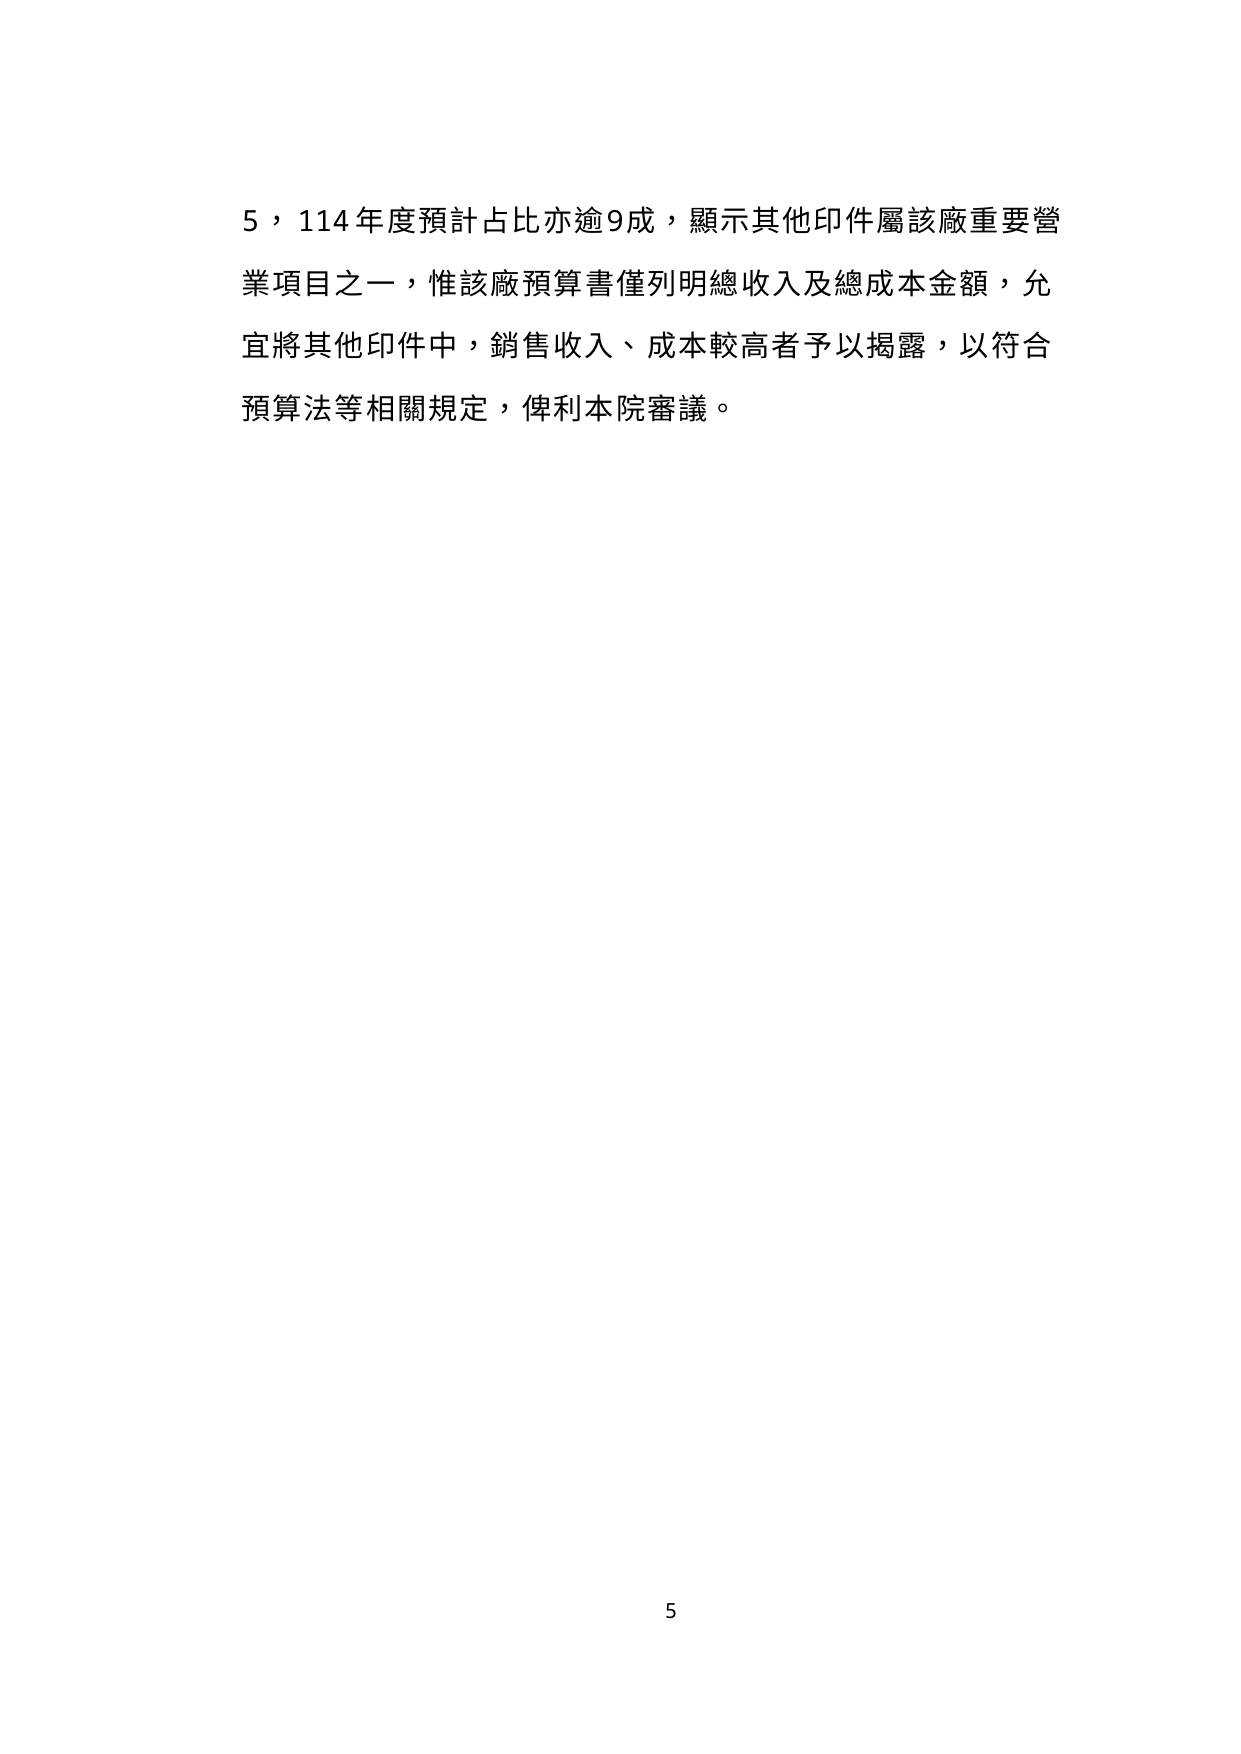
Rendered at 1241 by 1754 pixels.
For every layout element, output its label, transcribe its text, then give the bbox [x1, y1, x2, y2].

text 5，114年度預計占比亦逾9成，顯示其他印件屬該廠重要營業項目之一，惟該廠預算書僅列明總收入及總成本金額，允宜將其他印件中，銷售收入、成本較高者予以揭露，以符合預算法等相關規定，俾利本院審議。 [236, 177, 1063, 427]
